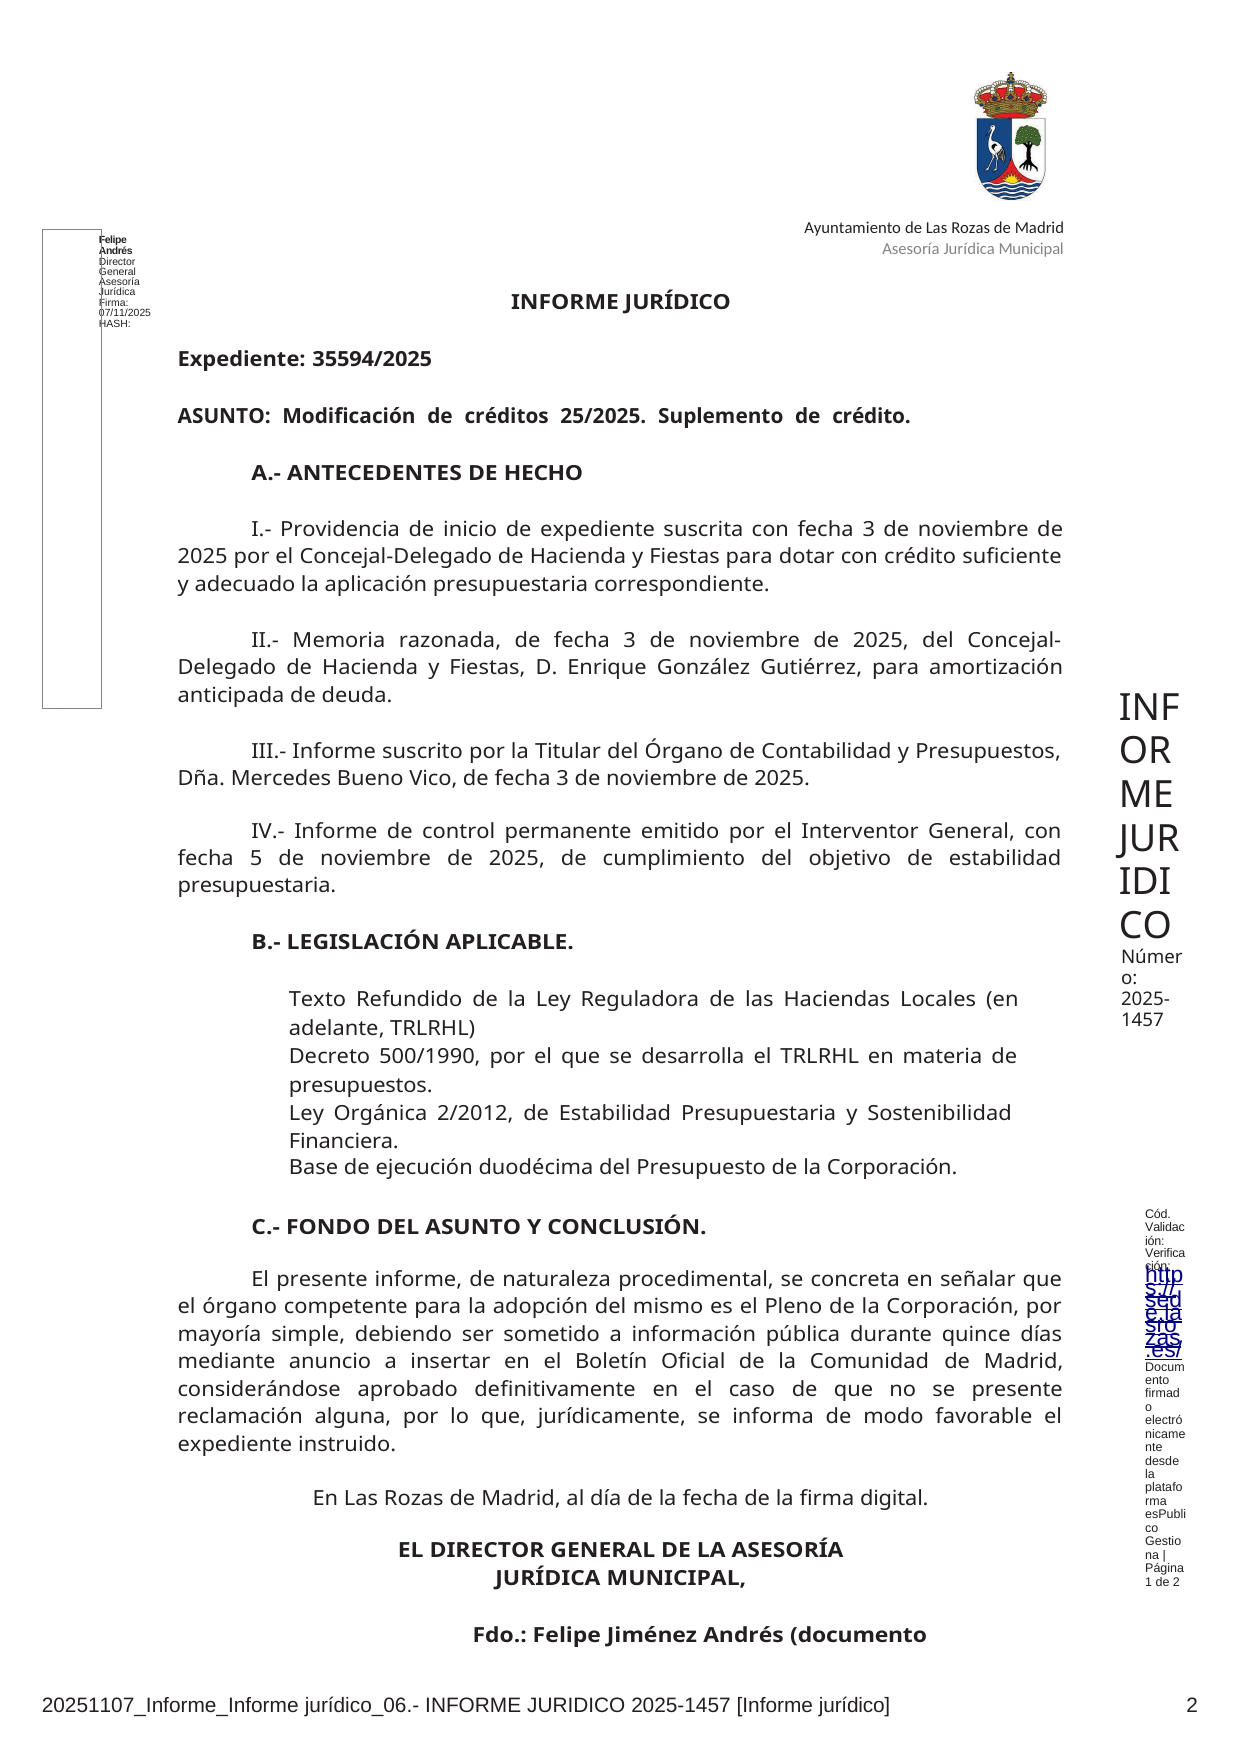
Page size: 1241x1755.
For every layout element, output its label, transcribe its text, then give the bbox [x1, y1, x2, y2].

text EL DIRECTOR GENERAL DE LA ASESORÍA JURÍDICA MUNICIPAL, [372, 1535, 869, 1592]
text II.- Memoria razonada, de fecha 3 de noviembre de 2025, del Concejal-Delegado de Hacienda y Fiestas, D. Enrique González Gutiérrez, para amortización anticipada de deuda. [1117, 683, 1185, 855]
text [1185, 927, 1241, 956]
text Texto Refundido de la Ley Reguladora de las Haciendas Locales (en adelante, TRLRHL) [251, 984, 1059, 1041]
text [43, 230, 101, 708]
text B.- LEGISLACIÓN APLICABLE. [251, 927, 1117, 956]
text A.- ANTECEDENTES DE HECHO [251, 458, 1241, 486]
text Documento firmado electrónicamente desde la plataforma esPublico Gestiona | Página 1 de 2 [1145, 1360, 1186, 1589]
text INFORME JURÍDICO [102, 287, 1161, 315]
text III.- Informe suscrito por la Titular del Órgano de Contabilidad y Presupuestos, Dña. Mercedes Bueno Vico, de fecha 3 de noviembre de 2025. [177, 737, 1063, 792]
text Ley Orgánica 2/2012, de Estabilidad Presupuestaria y Sostenibilidad Financiera. [251, 1098, 1063, 1155]
text Cód. Validación: [1145, 1207, 1186, 1248]
text C.- FONDO DEL ASUNTO Y CONCLUSIÓN. [1186, 1212, 1241, 1240]
text Expediente: 35594/2025 [177, 344, 1241, 372]
text INFORME JURIDICO [1119, 686, 1185, 947]
text IV.- Informe de control permanente emitido por el Interventor General, con fecha 5 de noviembre de 2025, de cumplimiento del objetivo de estabilidad presupuestaria. [177, 816, 1063, 899]
text Verificación: https://sede.lasrozas.es/ [1145, 1248, 1186, 1360]
text Decreto 500/1990, por el que se desarrolla el TRLRHL en materia de presupuestos. [251, 1041, 1063, 1098]
text El presente informe, de naturaleza procedimental, se concreta en señalar que el órgano competente para la adopción del mismo es el Pleno de la Corporación, por mayoría simple, debiendo ser sometido a información pública durante quince días mediante anuncio a insertar en el Boletín Oficial de la Comunidad de Madrid, considerándose aprobado definitivamente en el caso de que no se presente reclamación alguna, por lo que, jurídicamente, se informa de modo favorable el expediente instruido. [177, 1264, 1063, 1458]
text C.- FONDO DEL ASUNTO Y CONCLUSIÓN. [251, 1206, 1186, 1729]
text Fdo.: Felipe Jiménez Andrés (documento [472, 1620, 949, 1648]
text ASUNTO: Modificación de créditos 25/2025. Suplemento de crédito. [177, 401, 1241, 429]
text En Las Rozas de Madrid, al día de la fecha de la firma digital. [81, 1486, 1143, 1510]
text I.- Providencia de inicio de expediente suscrita con fecha 3 de noviembre de 2025 por el Concejal-Delegado de Hacienda y Fiestas para dotar con crédito suficiente y adecuado la aplicación presupuestaria correspondiente. [177, 514, 1063, 597]
text Número: 2025-1457 Fecha: 07/11/2025 [1121, 947, 1185, 1031]
text II.- Memoria razonada, de fecha 3 de noviembre de 2025, del Concejal-Delegado de Hacienda y Fiestas, D. Enrique González Gutiérrez, para amortización anticipada de deuda. [177, 626, 1063, 708]
text Ayuntamiento de Las Rozas de Madrid Asesoría Jurídica Municipal [804, 218, 1064, 258]
text Base de ejecución duodécima del Presupuesto de la Corporación. [251, 1155, 1241, 1179]
